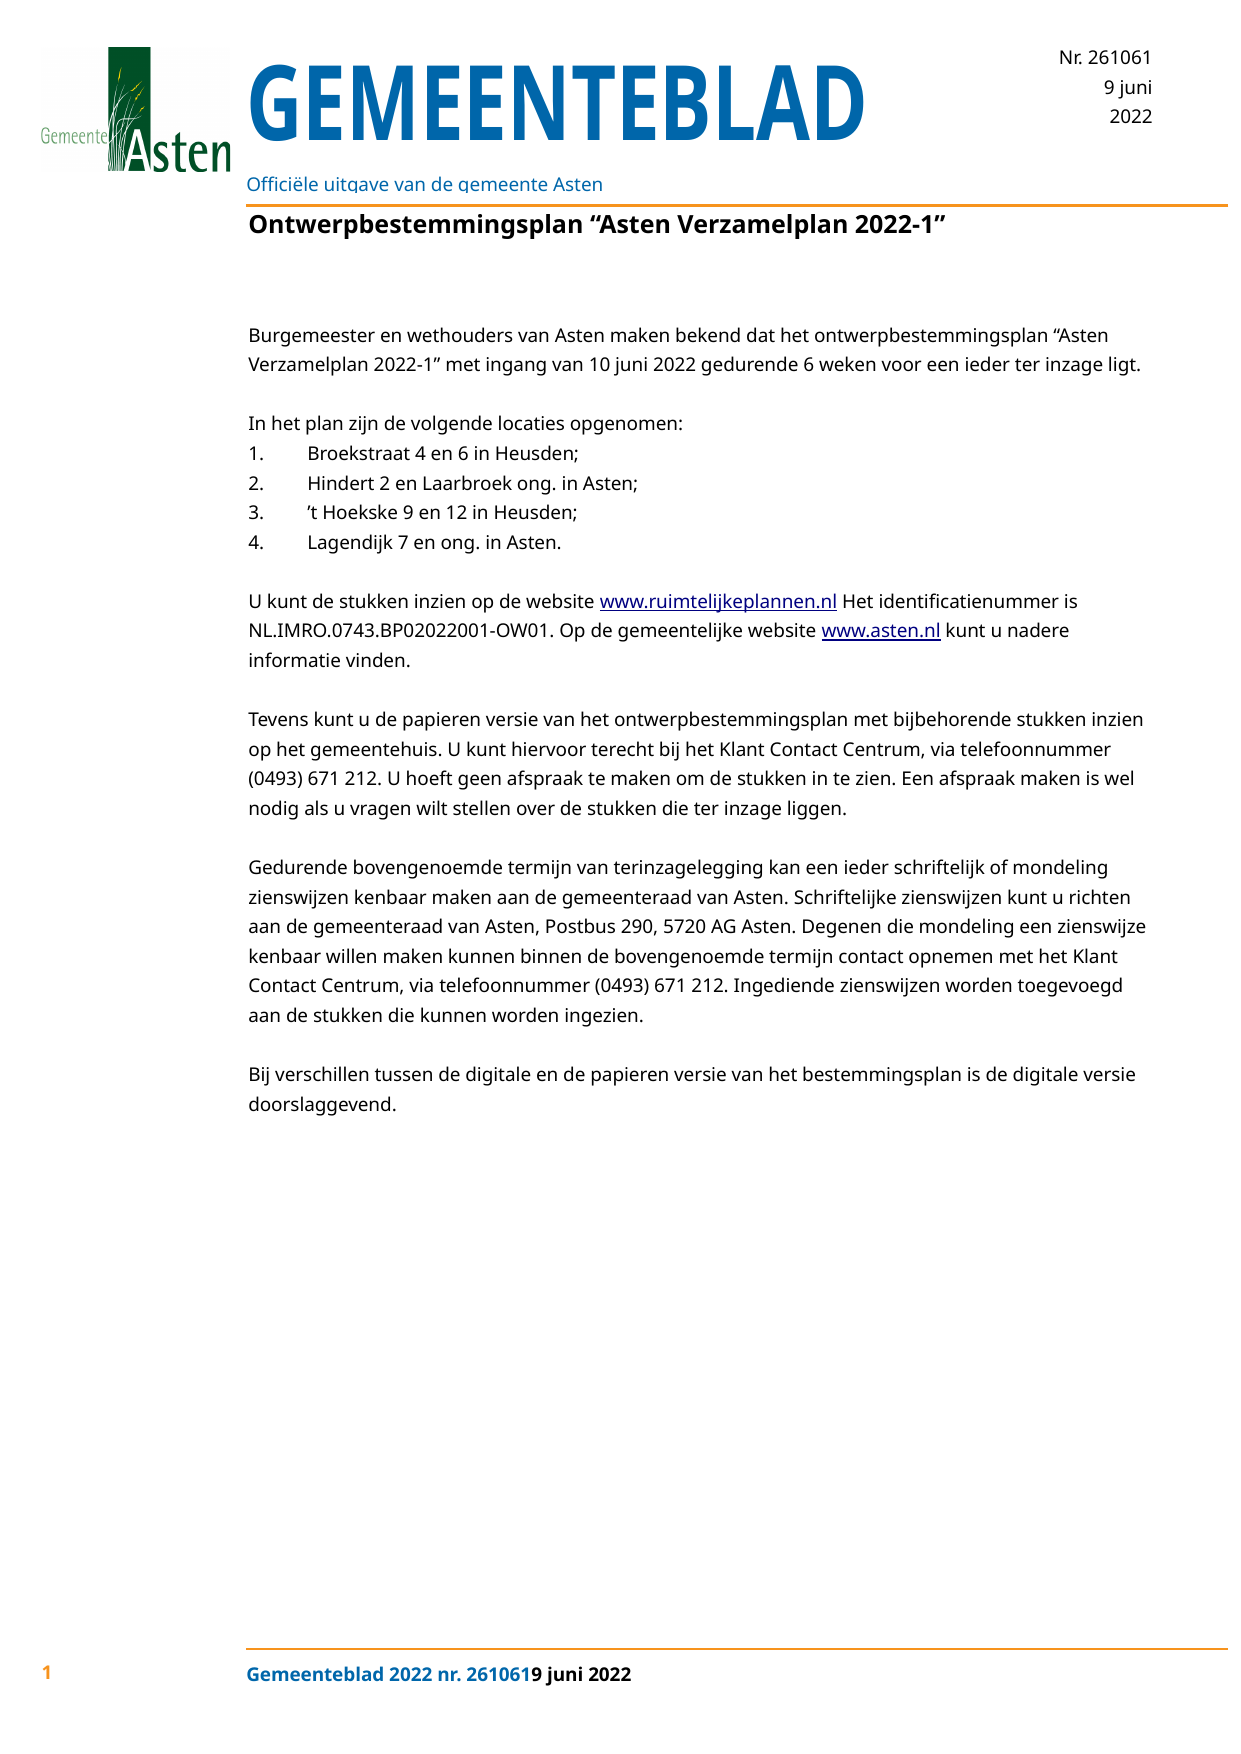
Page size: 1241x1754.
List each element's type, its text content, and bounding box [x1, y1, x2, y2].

picture [41, 47, 231, 172]
text Gedurende bovengenoemde termijn van terinzagelegging kan een ieder schriftelijk of mondeling zienswijzen kenbaar maken aan de gemeenteraad van Asten. Schriftelijke zienswijzen kunt u richten aan de gemeenteraad van Asten, Postbus 290, 5720 AG Asten. Degenen die mondeling een zienswijze kenbaar willen maken kunnen binnen de bovengenoemde termijn contact opnemen met het Klant Contact Centrum, via telefoonnummer (0493) 671 212. Ingediende zienswijzen worden toegevoegd aan de stukken die kunnen worden ingezien. [248, 854, 1152, 1028]
list Broekstraat 4 en 6 in Heusden; [248, 440, 1152, 466]
text Tevens kunt u de papieren versie van het ontwerpbestemmingsplan met bijbehorende stukken inzien op het gemeentehuis. U kunt hiervoor terecht bij het Klant Contact Centrum, via telefoonnummer (0493) 671 212. U hoeft geen afspraak te maken om de stukken in te zien. Een afspraak maken is wel nodig als u vragen wilt stellen over de stukken die ter inzage liggen. [248, 706, 1152, 821]
text Bij verschillen tussen de digitale en de papieren versie van het bestemmingsplan is de digitale versie doorslaggevend. [248, 1061, 1152, 1117]
text U kunt de stukken inzien op de website www.ruimtelijkeplannen.nl Het identificatienummer is NL.IMRO.0743.BP02022001-OW01. Op de gemeentelijke website www.asten.nl kunt u nadere informatie vinden. [248, 588, 1152, 673]
list ’t Hoekske 9 en 12 in Heusden; [248, 499, 1152, 525]
text Burgemeester en wethouders van Asten maken bekend dat het ontwerpbestemmingsplan “Asten Verzamelplan 2022-1” met ingang van 10 juni 2022 gedurende 6 weken voor een ieder ter inzage ligt. [248, 322, 1152, 377]
text In het plan zijn de volgende locaties opgenomen: [248, 411, 1152, 436]
list Lagendijk 7 en ong. in Asten. [248, 529, 1152, 554]
text Ontwerpbestemmingsplan “Asten Verzamelplan 2022-1” [248, 207, 1152, 241]
list Hindert 2 en Laarbroek ong. in Asten; [248, 470, 1152, 495]
